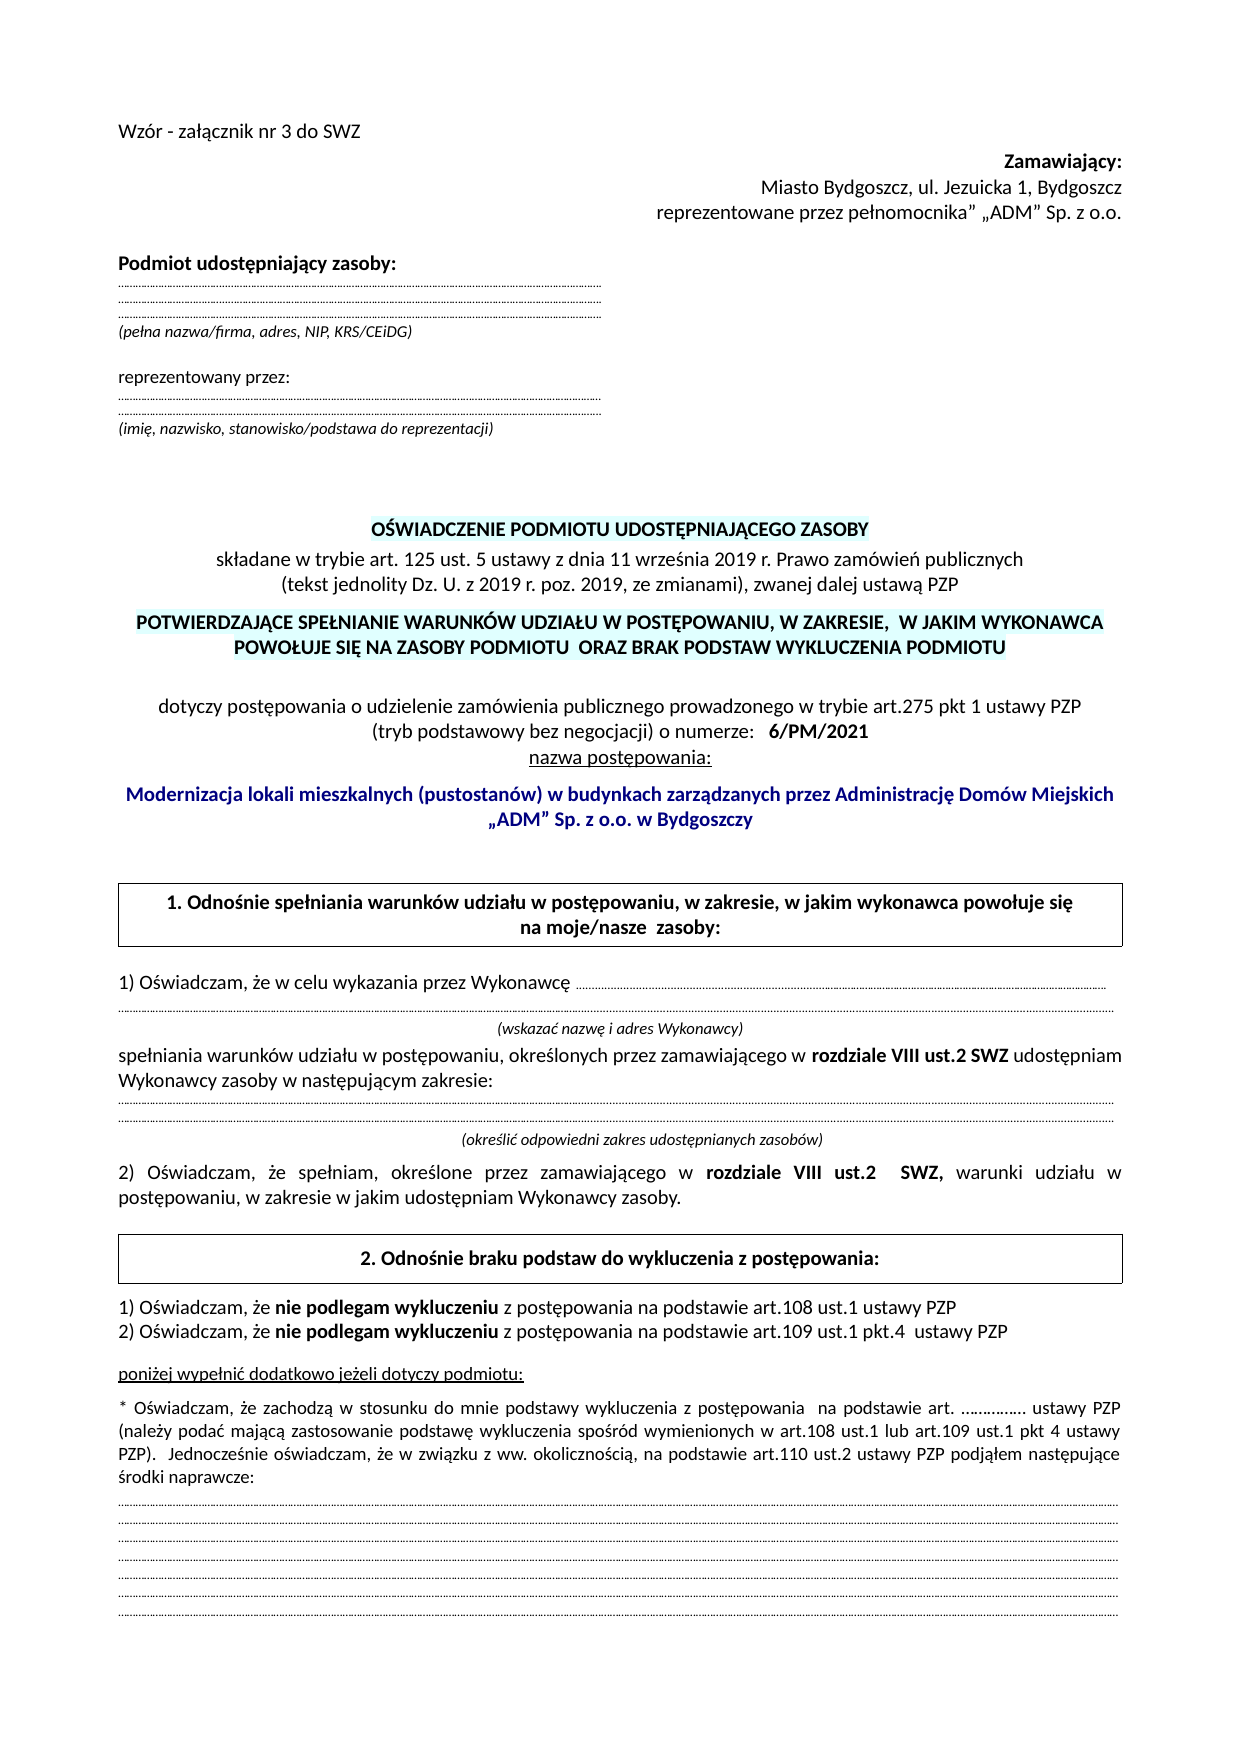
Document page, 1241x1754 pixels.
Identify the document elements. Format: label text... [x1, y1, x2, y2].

text Wzór - załącznik nr 3 do SWZ [118, 118, 1122, 143]
text Miasto Bydgoszcz, ul. Jezuicka 1, Bydgoszcz [118, 174, 1122, 199]
text (wskazać nazwę i adres Wykonawcy) [118, 1018, 1122, 1038]
text składane w trybie art. 125 ust. 5 ustawy z dnia 11 września 2019 r. Prawo zamówień publicznych (tekst jednolity Dz. U. z 2019 r. poz. 2019, ze zmianami), zwanej dalej ustawą PZP [118, 546, 1122, 597]
text (imię, nazwisko, stanowisko/podstawa do reprezentacji) [118, 418, 502, 439]
text Podmiot udostępniający zasoby: [118, 250, 1122, 276]
text ………………………………..…………………………………………………………………………………………………………………. [118, 276, 1122, 291]
text ………………………………..…………………………………………………………………………………………………………………. [118, 291, 1122, 306]
text reprezentowane przez pełnomocnika” „ADM” Sp. z o.o. [118, 199, 1122, 225]
text reprezentowany przez: [118, 365, 1122, 388]
text Modernizacja lokali mieszkalnych (pustostanów) w budynkach zarządzanych przez Administrację Domów Miejskich „ADM” Sp. z o.o. w Bydgoszczy [118, 781, 1122, 832]
text Zamawiający: [118, 148, 1122, 174]
text ………………………………………………………………………………………………………………………………………………........................................................................................................................................................................………………………………………………………………………………………………………………………………………………........................................................................................................................................................................ [118, 1092, 1122, 1126]
text POTWIERDZAJĄCE SPEŁNIANIE WARUNKÓW UDZIAŁU W POSTĘPOWANIU, W ZAKRESIE, W JAKIM WYKONAWCA POWOŁUJE SIĘ NA ZASOBY PODMIOTU ORAZ BRAK PODSTAW WYKLUCZENIA PODMIOTU [118, 609, 1122, 660]
text (określić odpowiedni zakres udostępnianych zasobów) [162, 1129, 1122, 1149]
table_header 1. Odnośnie spełniania warunków udziału w postępowaniu, w zakresie, w jakim wykonawca powołuje się na moje/nasze zasoby: [119, 884, 1122, 946]
text 1) Oświadczam, że w celu wykazania przez Wykonawcę .............................................................................………………………………………………………………………………………. [118, 970, 1122, 995]
text …………………………………………………………………………………………………………………………………………………… [118, 388, 1122, 403]
text poniżej wypełnić dodatkowo jeżeli dotyczy podmiotu: [118, 1362, 1122, 1385]
text 2) Oświadczam, że nie podlegam wykluczeniu z postępowania na podstawie art.109 ust.1 pkt.4 ustawy PZP [118, 1319, 1122, 1344]
text 1) Oświadczam, że nie podlegam wykluczeniu z postępowania na podstawie art.108 ust.1 ustawy PZP [118, 1294, 1122, 1319]
text OŚWIADCZENIE PODMIOTU UDOSTĘPNIAJĄCEGO ZASOBY [118, 516, 1122, 541]
text ………………………………..…………………………………………………………………………………………………………………. [118, 306, 1122, 322]
text …………………………………………………………………………………………………………………………………………………………………………………………………………………………………………………………………………………………………………………… ……………………………………………………………………………………………………………………………………………………………………………………………………………………………………………………………………………………………………………………………………………………………………………………………………………………………………………………………………………………………………………………………………………………………………………………………………………………………………………………………………………………………………………………………………………………………………………………………………………………………………………………………………………………………………………………………………………………………… ……………………………………………………………………………………………………………………………………………………………………………………………………………………………………………………………………………………………………………………………………………………………………………………………………………………………………………………………………………………………………………………………………………………………………………………………………………………………………………………………………………………………………………………………………………………………………………………………………………………………………………………………………………………………………………………………………………………………… [118, 1494, 1122, 1619]
table_header 2. Odnośnie braku podstaw do wykluczenia z postępowania: [119, 1235, 1122, 1282]
text nazwa postępowania: [118, 744, 1122, 769]
text dotyczy postępowania o udzielenie zamówienia publicznego prowadzonego w trybie art.275 pkt 1 ustawy PZP (tryb podstawowy bez negocjacji) o numerze: 6/PM/2021 [118, 693, 1122, 744]
text …………………………………………………………………………………………………………………………………………………... [118, 403, 1122, 418]
text (pełna nazwa/firma, adres, NIP, KRS/CEiDG) [118, 322, 1122, 342]
text * Oświadczam, że zachodzą w stosunku do mnie podstawy wykluczenia z postępowania na podstawie art. …………… ustawy PZP (należy podać mającą zastosowanie podstawę wykluczenia spośród wymienionych w art.108 ust.1 lub art.109 ust.1 pkt 4 ustawy PZP). Jednocześnie oświadczam, że w związku z ww. okolicznością, na podstawie art.110 ust.2 ustawy PZP podjąłem następujące środki naprawcze: [118, 1396, 1122, 1488]
text ………………………………………………………………………………………………………………………………………………........................................................................................................................................................................ [118, 1000, 1122, 1015]
text 2) Oświadczam, że spełniam, określone przez zamawiającego w rozdziale VIII ust.2 SWZ, warunki udziału w postępowaniu, w zakresie w jakim udostępniam Wykonawcy zasoby. [118, 1159, 1122, 1209]
text spełniania warunków udziału w postępowaniu, określonych przez zamawiającego w rozdziale VIII ust.2 SWZ udostępniam Wykonawcy zasoby w następującym zakresie: [118, 1043, 1122, 1092]
